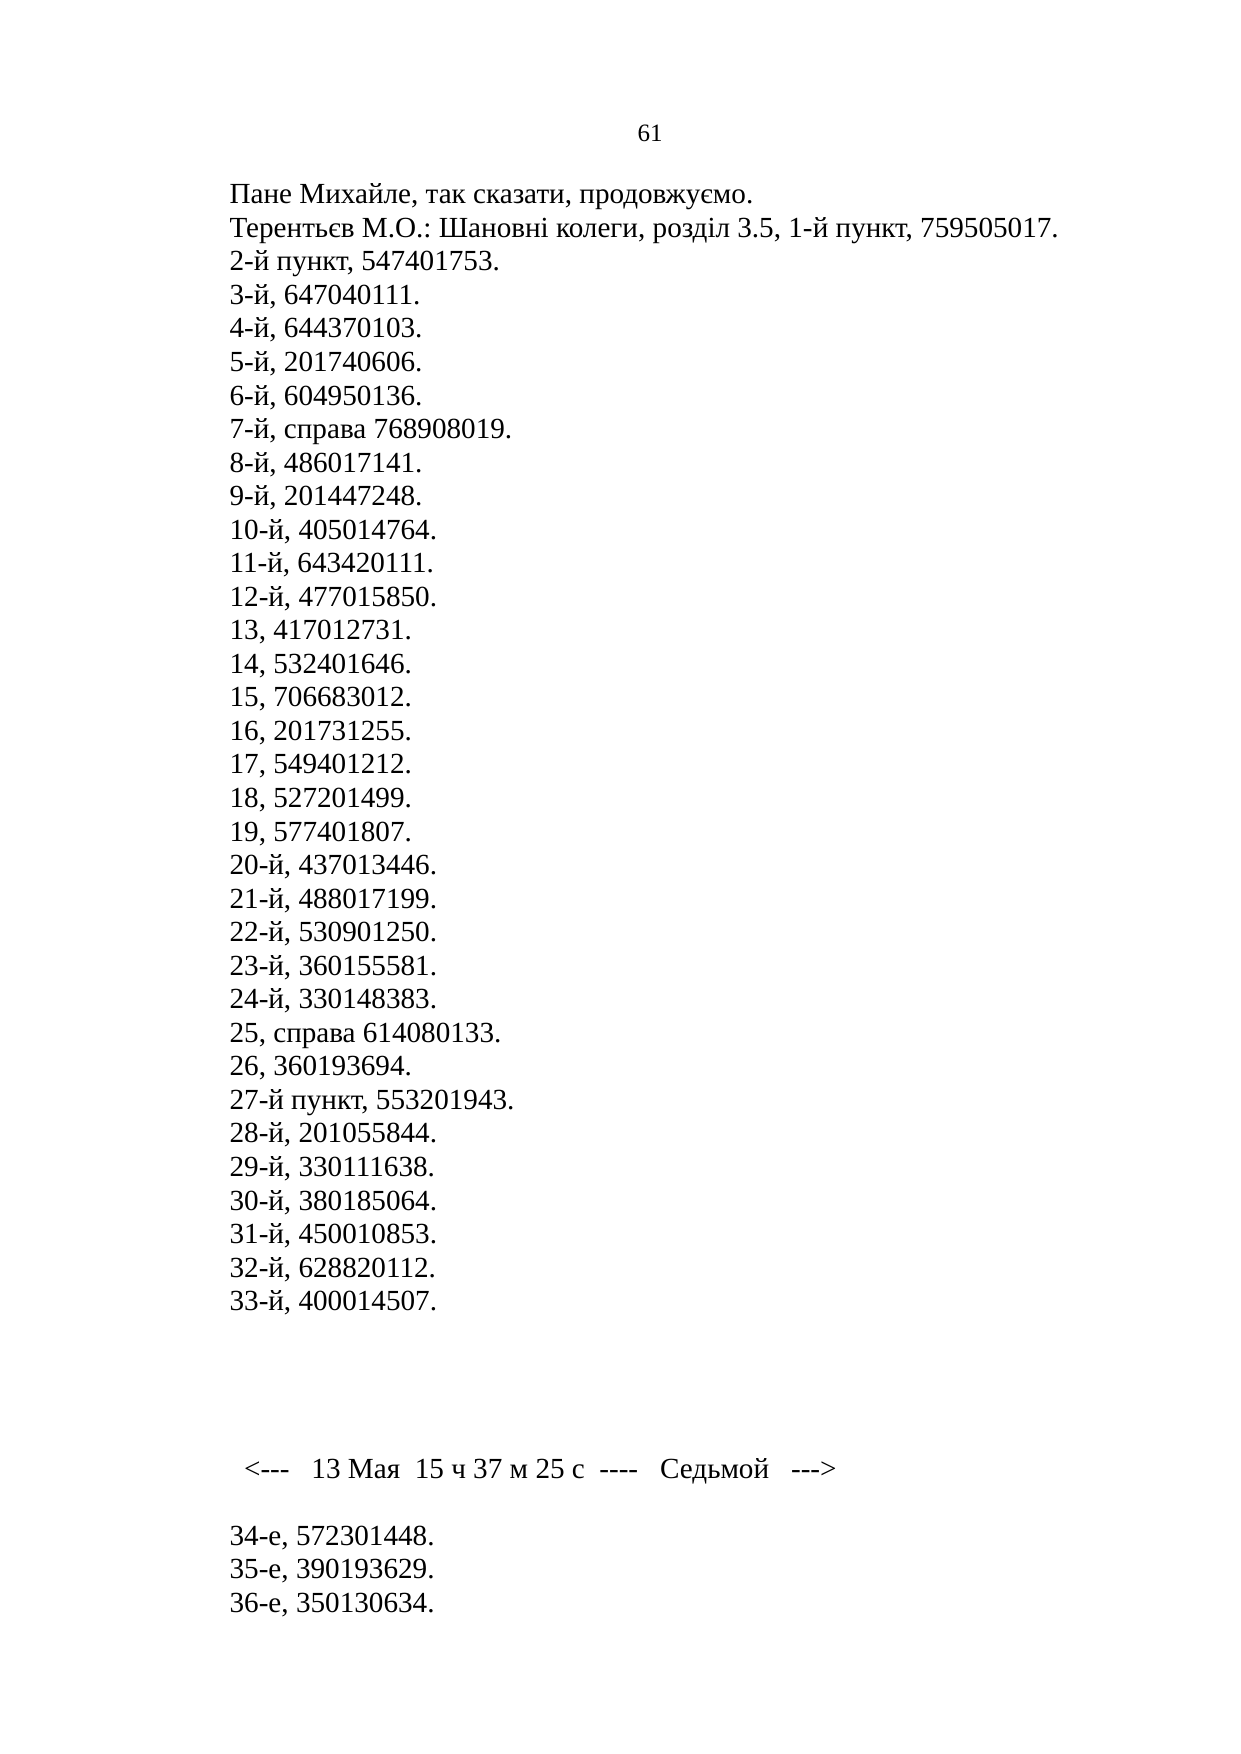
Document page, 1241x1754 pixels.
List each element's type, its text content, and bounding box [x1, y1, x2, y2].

text 36-е, 350130634. [177, 1585, 1122, 1619]
text 5-й, 201740606. [177, 344, 1122, 378]
text 7-й, справа 768908019. [177, 411, 1122, 445]
text 6-й, 604950136. [177, 378, 1122, 411]
text 20-й, 437013446. [177, 847, 1122, 881]
text 22-й, 530901250. [177, 914, 1122, 948]
text 10-й, 405014764. [177, 512, 1122, 545]
text Пане Михайле, так сказати, продовжуємо. [177, 176, 1122, 210]
text 33-й, 400014507. [177, 1283, 1122, 1317]
text 25, справа 614080133. [177, 1015, 1122, 1048]
text 29-й, 330111638. [177, 1149, 1122, 1183]
text 32-й, 628820112. [177, 1250, 1122, 1283]
text Терентьєв М.О.: Шановні колеги, розділ 3.5, 1-й пункт, 759505017. [177, 210, 1122, 243]
text 17, 549401212. [177, 747, 1122, 780]
text 16, 201731255. [177, 713, 1122, 747]
text 21-й, 488017199. [177, 881, 1122, 914]
text 18, 527201499. [177, 780, 1122, 814]
text 27-й пункт, 553201943. [177, 1082, 1122, 1116]
text 31-й, 450010853. [177, 1216, 1122, 1250]
text 3-й, 647040111. [177, 277, 1122, 311]
text 19, 577401807. [177, 814, 1122, 847]
text <--- 13 Мая 15 ч 37 м 25 с ---- Седьмой ---> [177, 1451, 1122, 1484]
text 9-й, 201447248. [177, 478, 1122, 512]
text 2-й пункт, 547401753. [177, 243, 1122, 277]
text 34-е, 572301448. [177, 1518, 1122, 1552]
text 13, 417012731. [177, 612, 1122, 646]
text 23-й, 360155581. [177, 948, 1122, 981]
text 8-й, 486017141. [177, 445, 1122, 478]
text 28-й, 201055844. [177, 1116, 1122, 1149]
text 14, 532401646. [177, 646, 1122, 679]
text 35-е, 390193629. [177, 1552, 1122, 1585]
text 26, 360193694. [177, 1048, 1122, 1082]
text 12-й, 477015850. [177, 579, 1122, 612]
text 11-й, 643420111. [177, 545, 1122, 579]
text 4-й, 644370103. [177, 311, 1122, 344]
text 24-й, 330148383. [177, 981, 1122, 1015]
text 30-й, 380185064. [177, 1183, 1122, 1216]
text 15, 706683012. [177, 679, 1122, 713]
